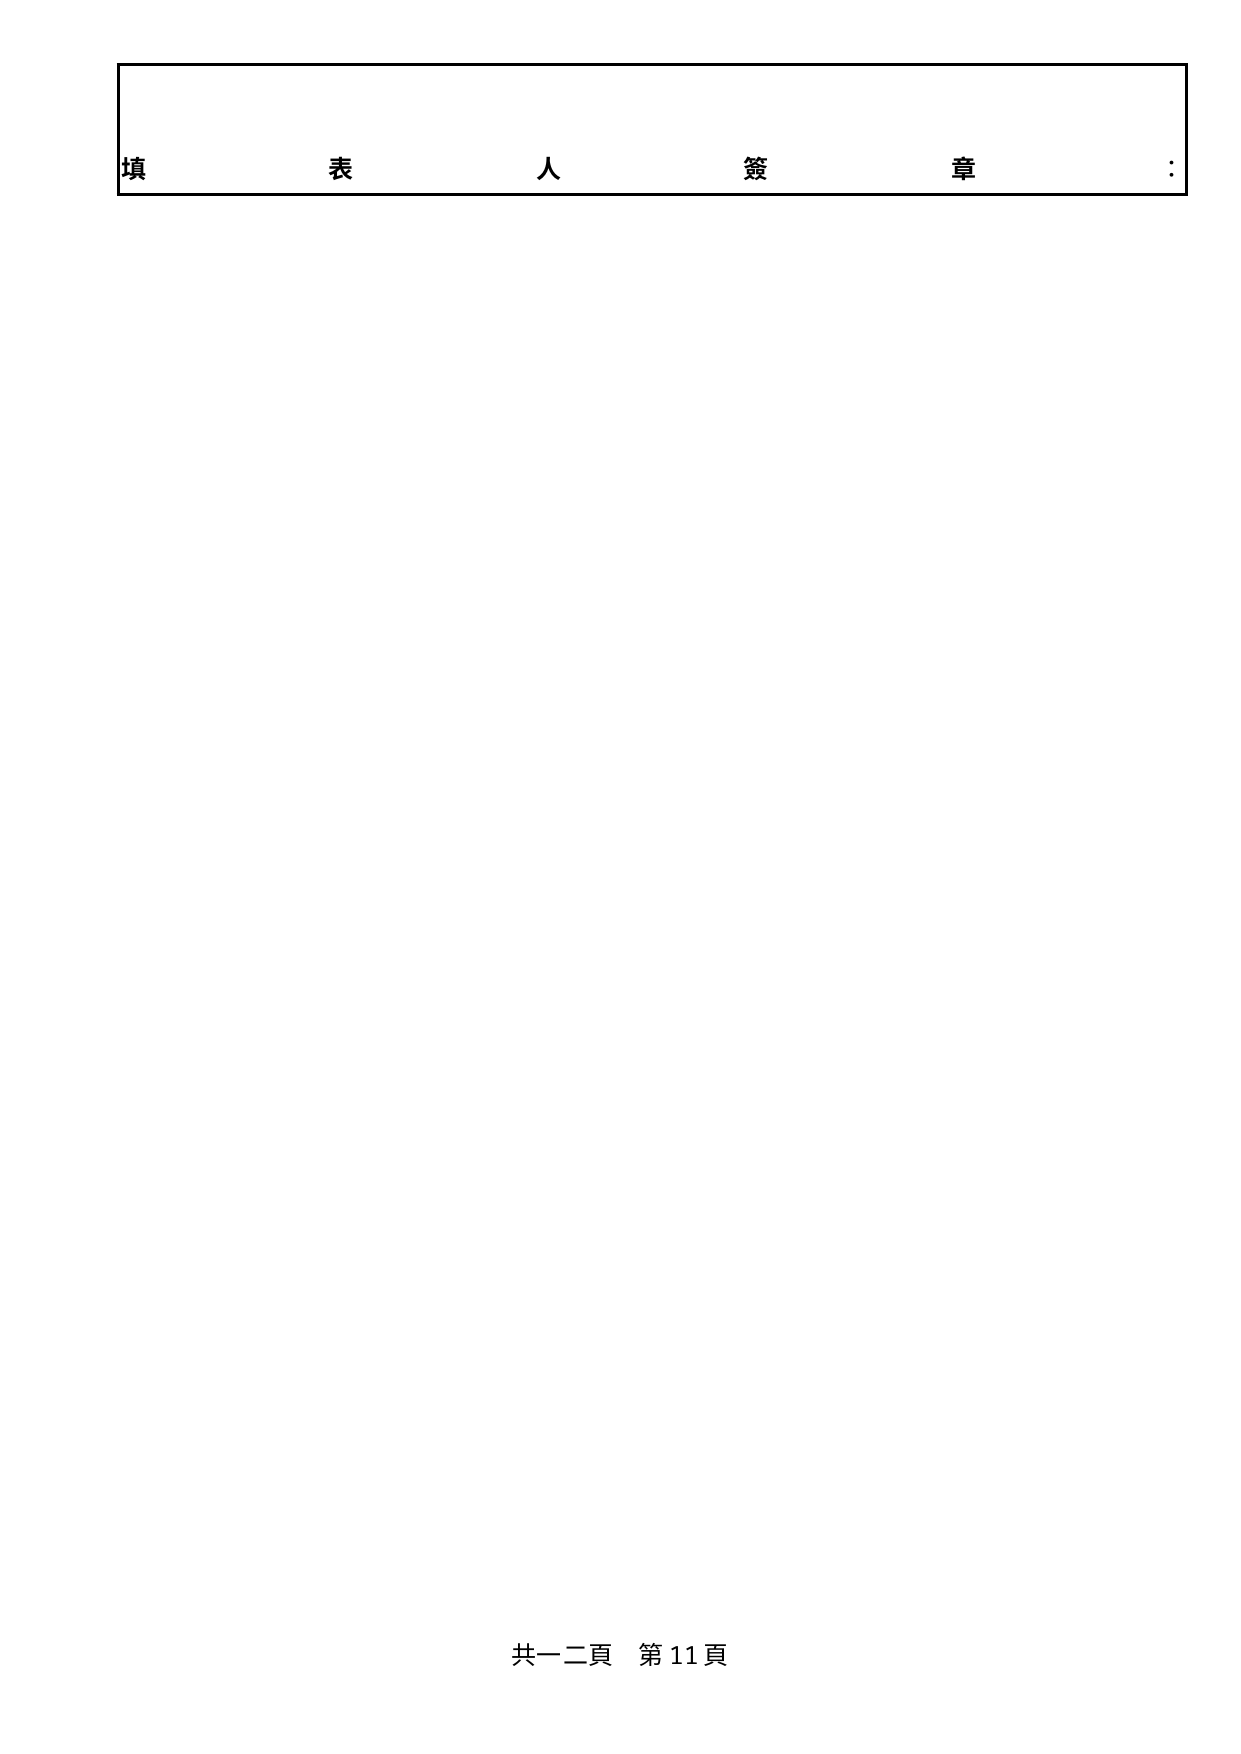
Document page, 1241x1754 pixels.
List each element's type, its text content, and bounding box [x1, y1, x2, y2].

table_cell 填表人簽章： 填表日期： 年 月 日 [120, 66, 1185, 193]
